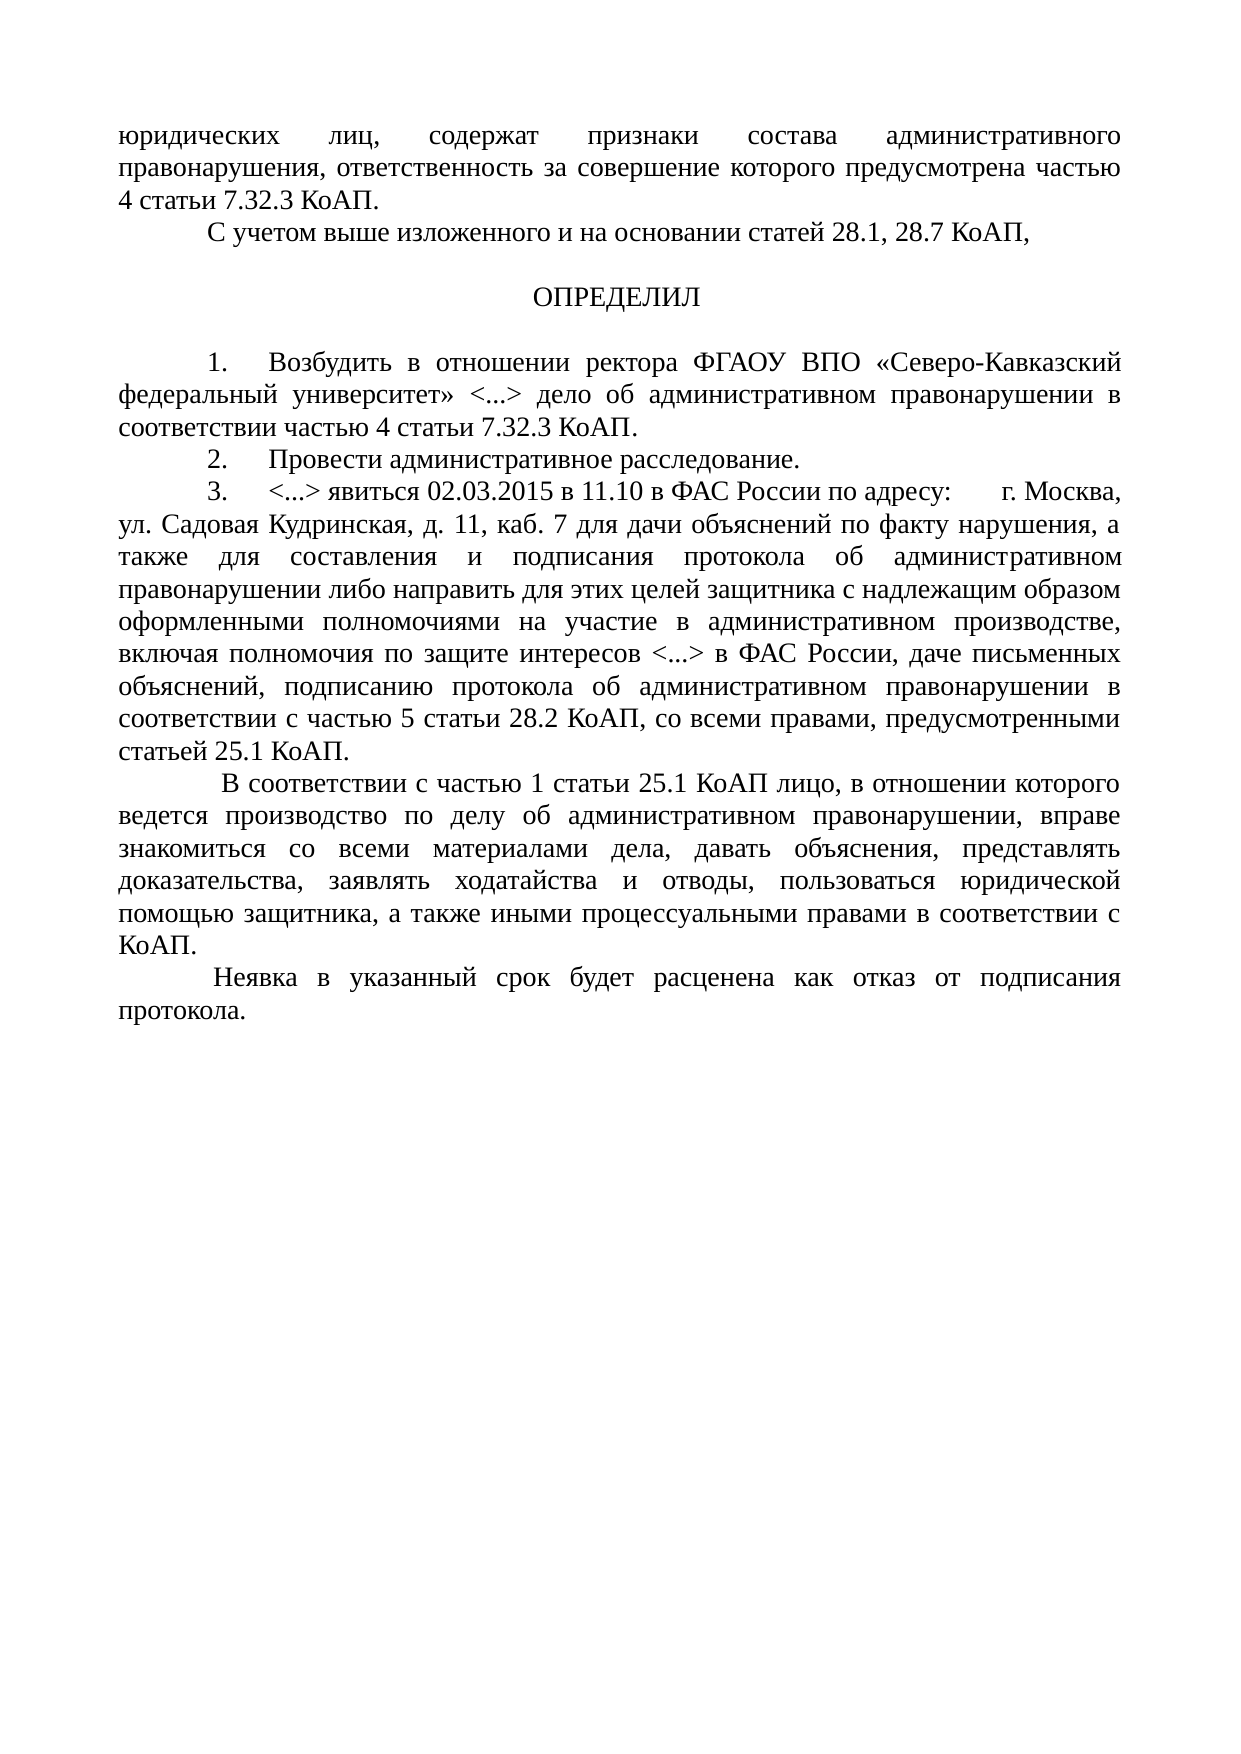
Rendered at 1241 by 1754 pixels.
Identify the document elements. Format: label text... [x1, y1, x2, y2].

list В соответствии с частью 1 статьи 25.1 КоАП лицо, в отношении которого ведется производство по делу об административном правонарушении, вправе знакомиться со всеми материалами дела, давать объяснения, представлять доказательства, заявлять ходатайства и отводы, пользоваться юридической помощью защитника, а также иными процессуальными правами в соответствии с КоАП. [118, 766, 1122, 960]
text юридических лиц, содержат признаки состава административного правонарушения, ответственность за совершение которого предусмотрена частью 4 статьи 7.32.3 КоАП. [118, 118, 1122, 215]
text Неявка в указанный срок будет расценена как отказ от подписания протокола. [118, 960, 1122, 1025]
table_header [729, 1058, 1121, 1090]
list Возбудить в отношении ректора ФГАОУ ВПО «Северо-Кавказский федеральный университет» <...> дело об административном правонарушении в соответствии частью 4 статьи 7.32.3 КоАП. [118, 345, 1122, 442]
text С учетом выше изложенного и на основании статей 28.1, 28.7 КоАП, [118, 215, 1122, 248]
list <...> явиться 02.03.2015 в 11.10 в ФАС России по адресу: г. Москва, ул. Садовая Кудринская, д. 11, каб. 7 для дачи объяснений по факту нарушения, а также для составления и подписания протокола об административном правонарушении либо направить для этих целей защитника с надлежащим образом оформленными полномочиями на участие в административном производстве, включая полномочия по защите интересов <...> в ФАС России, даче письменных объяснений, подписанию протокола об административном правонарушении в соответствии с частью 5 статьи 28.2 КоАП, со всеми правами, предусмотренными статьей 25.1 КоАП. [118, 474, 1122, 766]
list Провести административное расследование. [118, 442, 1122, 474]
table_header [118, 1058, 729, 1090]
text ОПРЕДЕЛИЛ [118, 280, 1122, 312]
